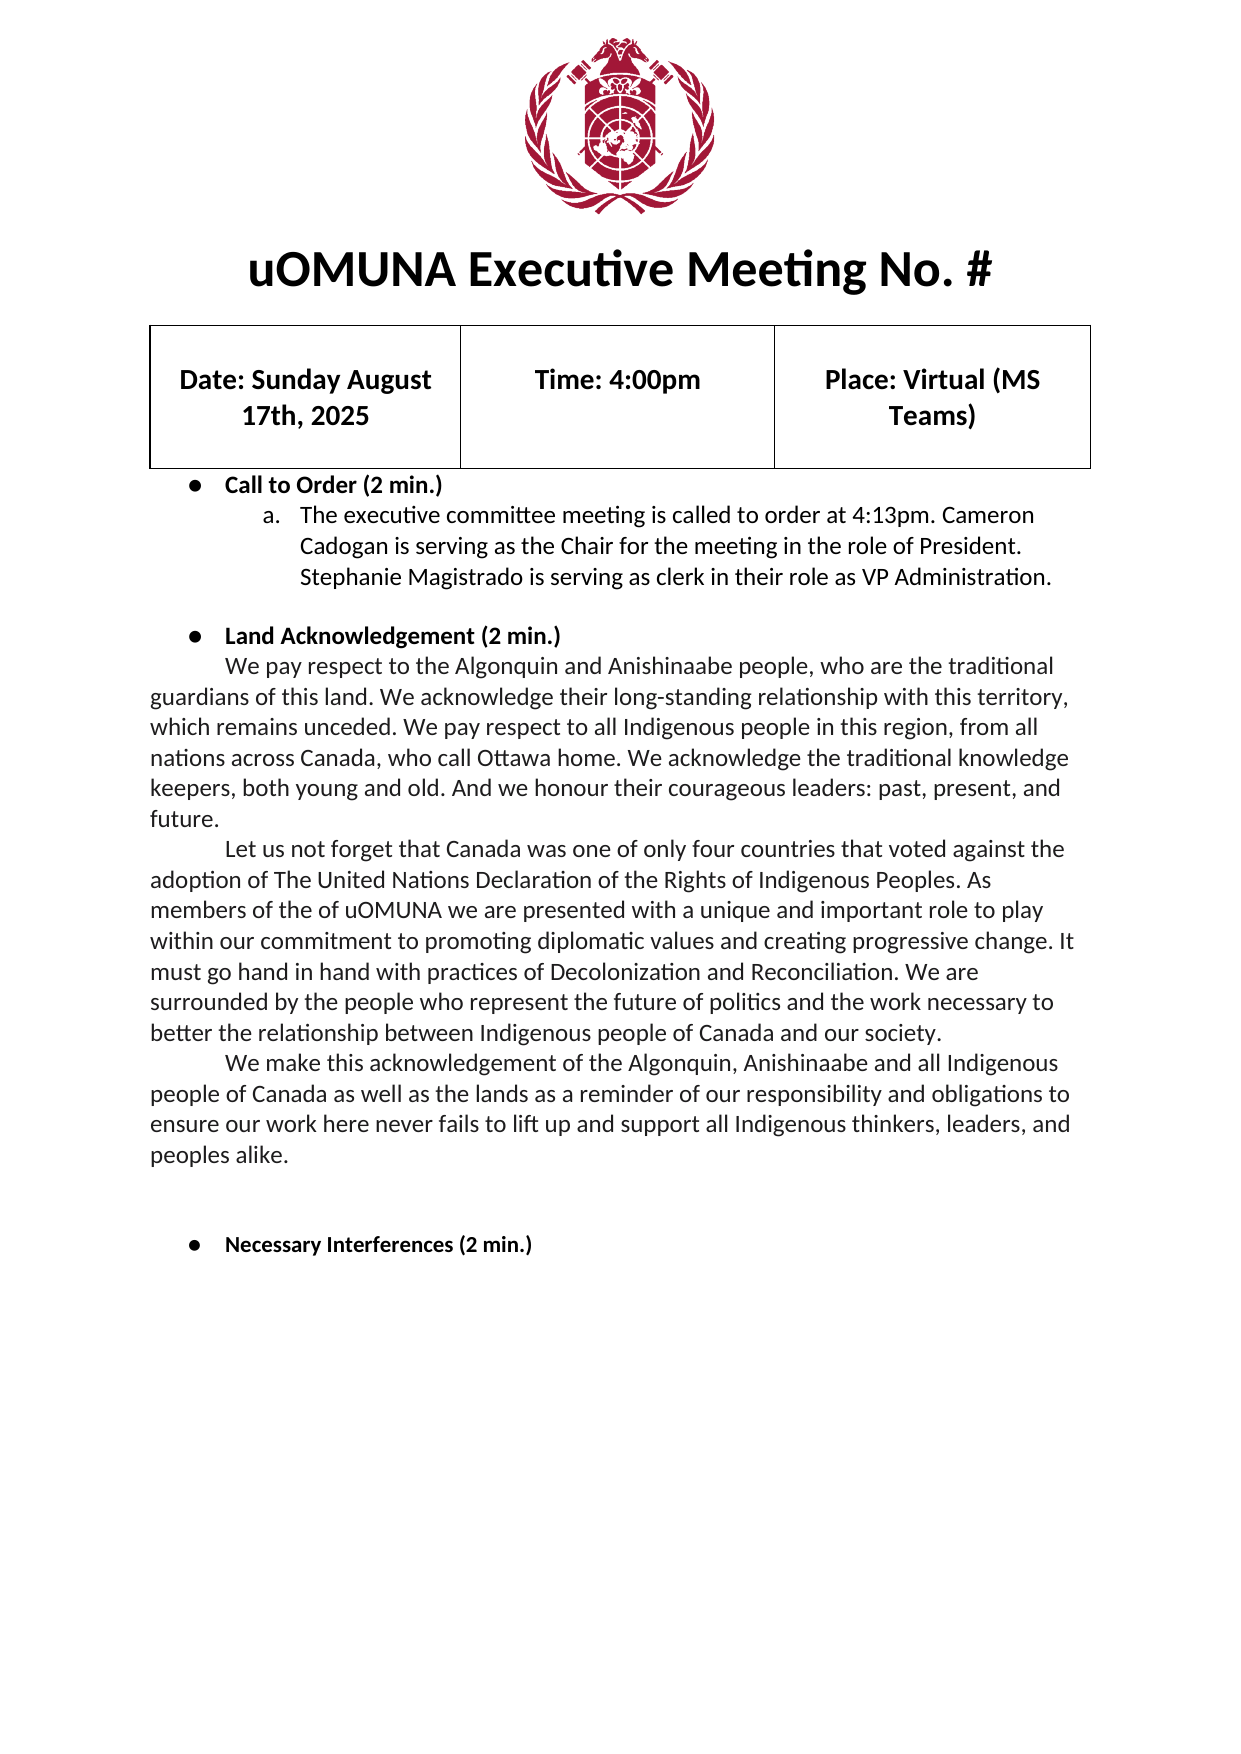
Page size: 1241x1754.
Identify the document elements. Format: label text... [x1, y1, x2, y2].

list Call to Order (2 min.) [187, 469, 1090, 500]
list The executive committee meeting is called to order at 4:13pm. Cameron Cadogan is serving as the Chair for the meeting in the role of President. Stephanie Magistrado is serving as clerk in their role as VP Administration. [262, 500, 1090, 591]
text Let us not forget that Canada was one of only four countries that voted against the adoption of The United Nations Declaration of the Rights of Indigenous Peoples. As members of the of uOMUNA we are presented with a unique and important role to play within our commitment to promoting diplomatic values and creating progressive change. It must go hand in hand with practices of Decolonization and Reconciliation. We are surrounded by the people who represent the future of politics and the work necessary to better the relationship between Indigenous people of Canada and our society. [150, 834, 1090, 1047]
table_header Time: 4:00pm [461, 326, 774, 468]
text We make this acknowledgement of the Algonquin, Anishinaabe and all Indigenous people of Canada as well as the lands as a reminder of our responsibility and obligations to ensure our work here never fails to lift up and support all Indigenous thinkers, leaders, and peoples alike. [150, 1047, 1090, 1169]
text uOMUNA Executive Meeting No. # [150, 236, 1090, 299]
table_header Date: Sunday August 17th, 2025 [151, 326, 460, 468]
picture [506, 20, 733, 232]
table_header Place: Virtual (MS Teams) [775, 326, 1090, 468]
list Land Acknowledgement (2 min.) [187, 620, 1090, 651]
text We pay respect to the Algonquin and Anishinaabe people, who are the traditional guardians of this land. We acknowledge their long-standing relationship with this territory, which remains unceded. We pay respect to all Indigenous people in this region, from all nations across Canada, who call Ottawa home. We acknowledge the traditional knowledge keepers, both young and old. And we honour their courageous leaders: past, present, and future. [150, 651, 1090, 834]
list Necessary Interferences (2 min.) [187, 1230, 1090, 1258]
